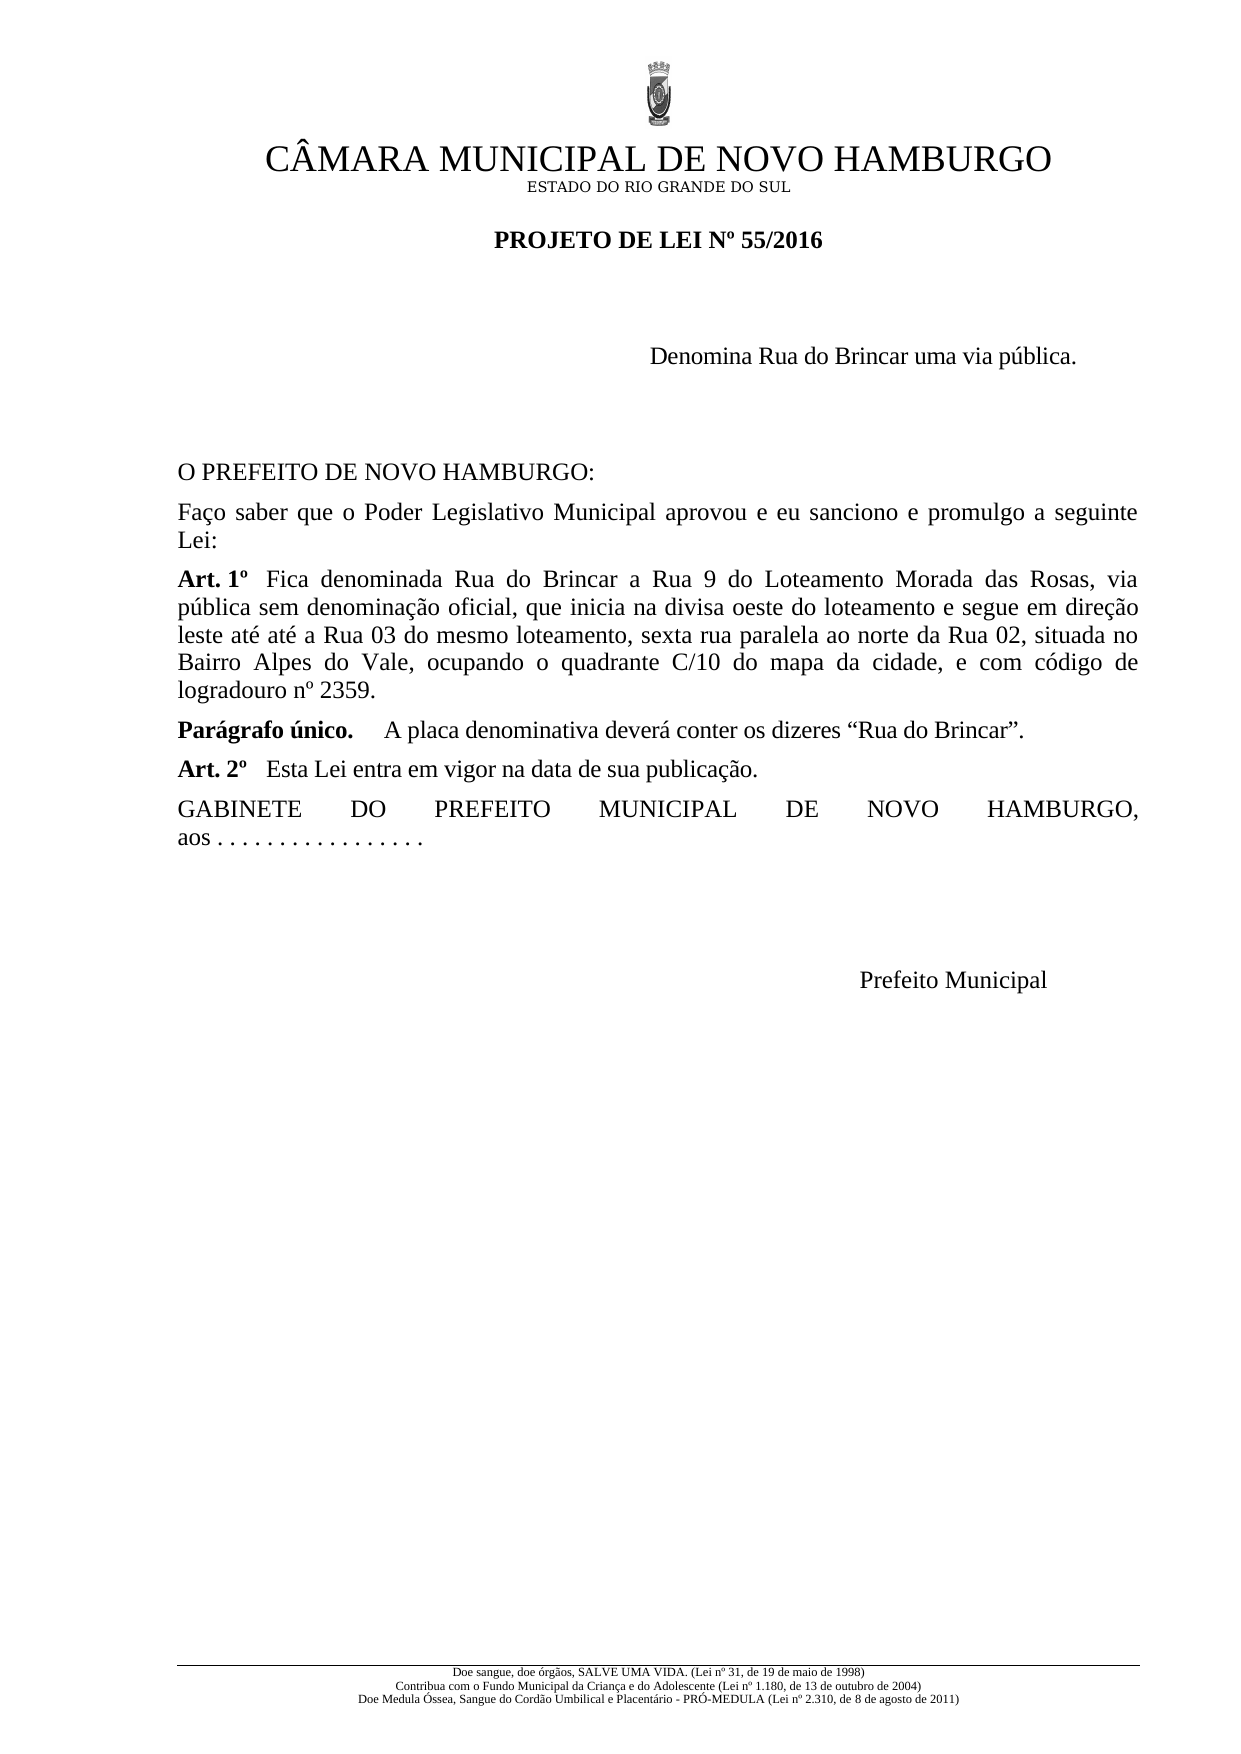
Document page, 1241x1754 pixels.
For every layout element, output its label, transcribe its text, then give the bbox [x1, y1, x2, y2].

text PROJETO DE LEI Nº 55/2016 [177, 226, 1140, 253]
text Art. 2º Esta Lei entra em vigor na data de sua publicação. [177, 755, 1140, 783]
text Art. 1º Fica denominada Rua do Brincar a Rua 9 do Loteamento Morada das Rosas, via pública sem denominação oficial, que inicia na divisa oeste do loteamento e segue em direção leste até até a Rua 03 do mesmo loteamento, sexta rua paralela ao norte da Rua 02, situada no Bairro Alpes do Vale, ocupando o quadrante C/10 do mapa da cidade, e com código de logradouro nº 2359. [177, 565, 1140, 704]
text Prefeito Municipal [767, 967, 1140, 994]
text Parágrafo único. A placa denominativa deverá conter os dizeres “Rua do Brincar”. [177, 716, 1140, 743]
text Faço saber que o Poder Legislativo Municipal aprovou e eu sanciono e promulgo a seguinte Lei: [177, 498, 1140, 553]
text GABINETE DO PREFEITO MUNICIPAL DE NOVO HAMBURGO, aos . . . . . . . . . . . . . . . . . [177, 795, 1140, 850]
text Denomina Rua do Brincar uma via pública. [649, 342, 1140, 370]
text O PREFEITO DE NOVO HAMBURGO: [177, 458, 1140, 486]
